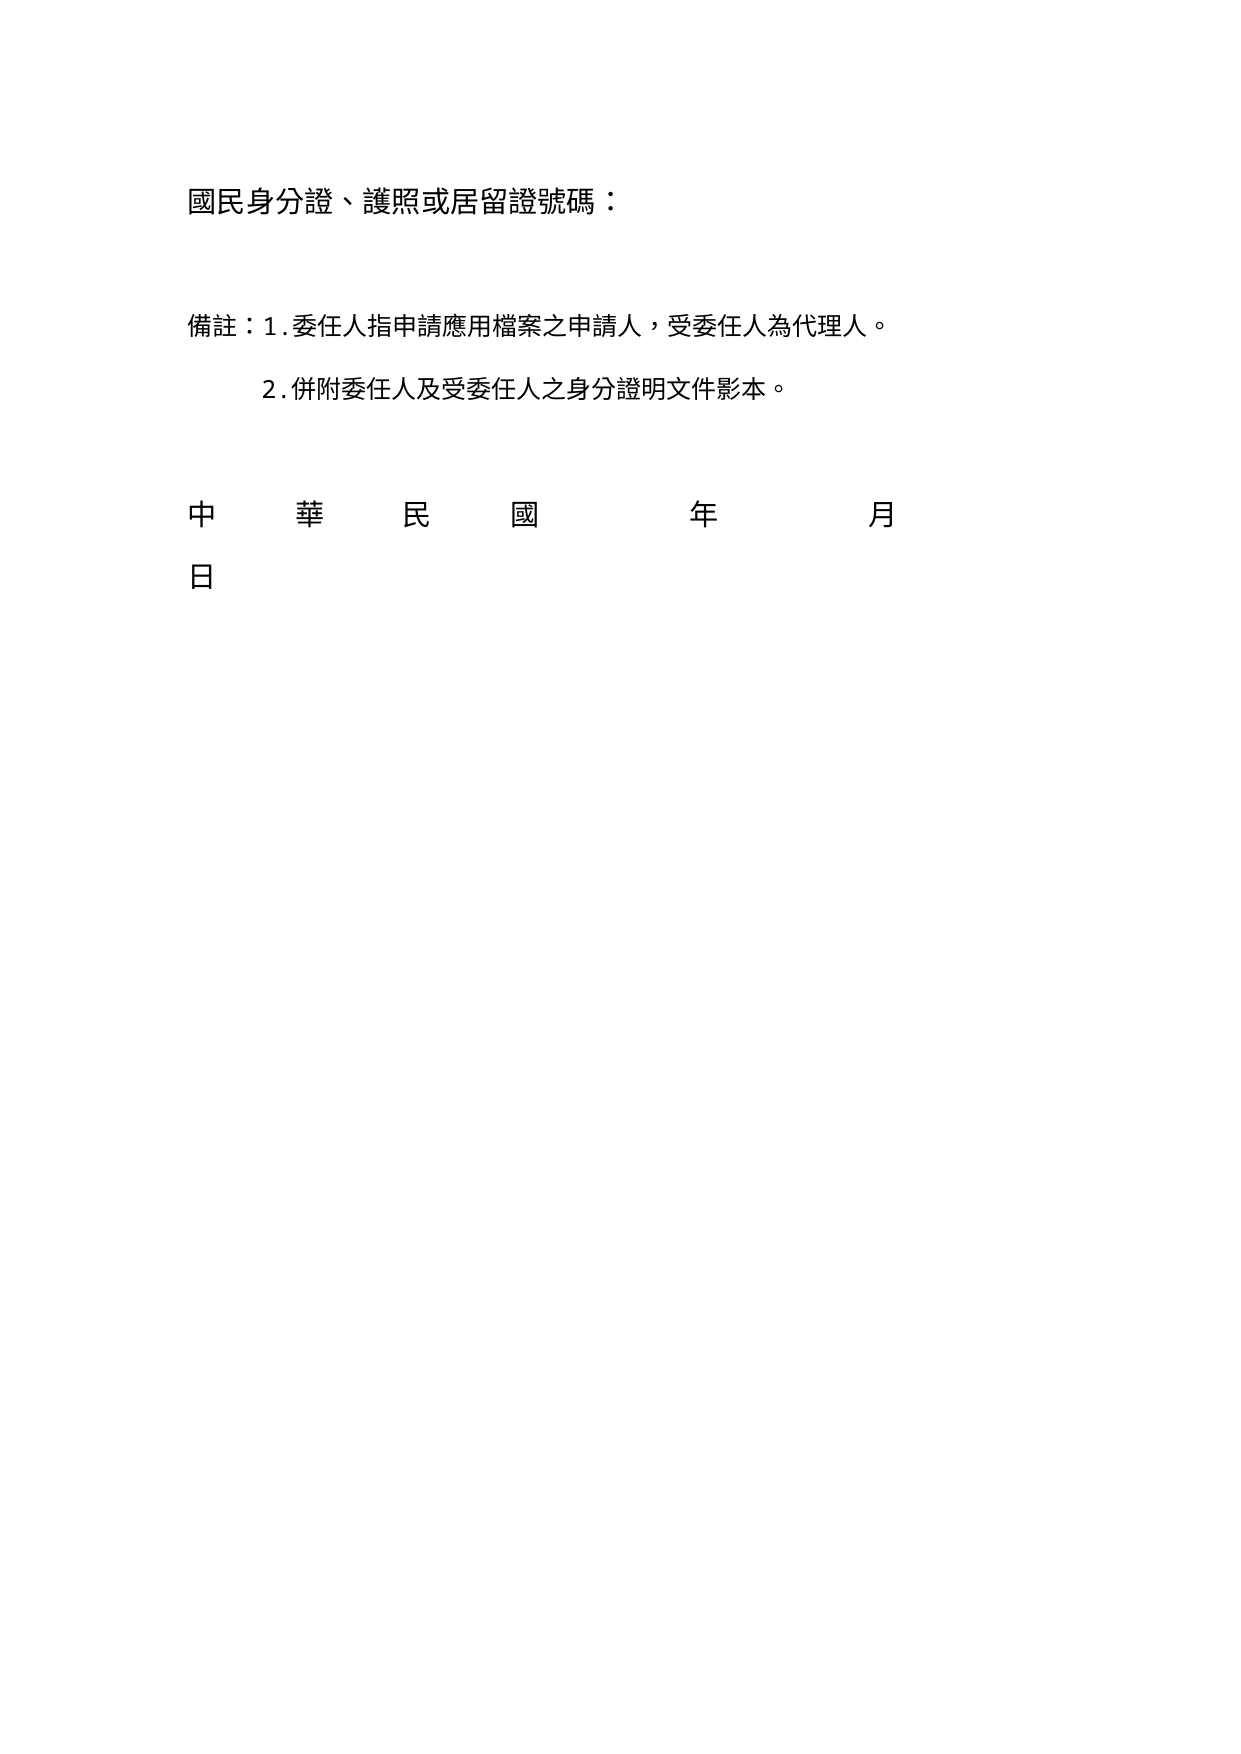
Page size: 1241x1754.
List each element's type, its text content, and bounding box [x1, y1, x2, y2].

text 備註：1.委任人指申請應用檔案之申請人，受委任人為代理人。 [187, 283, 1053, 346]
text 2.併附委任人及受委任人之身分證明文件影本。 [187, 346, 1053, 408]
text 國民身分證、護照或居留證號碼： [187, 158, 1053, 221]
text 中 華 民 國 年 月 日 [187, 471, 1053, 596]
